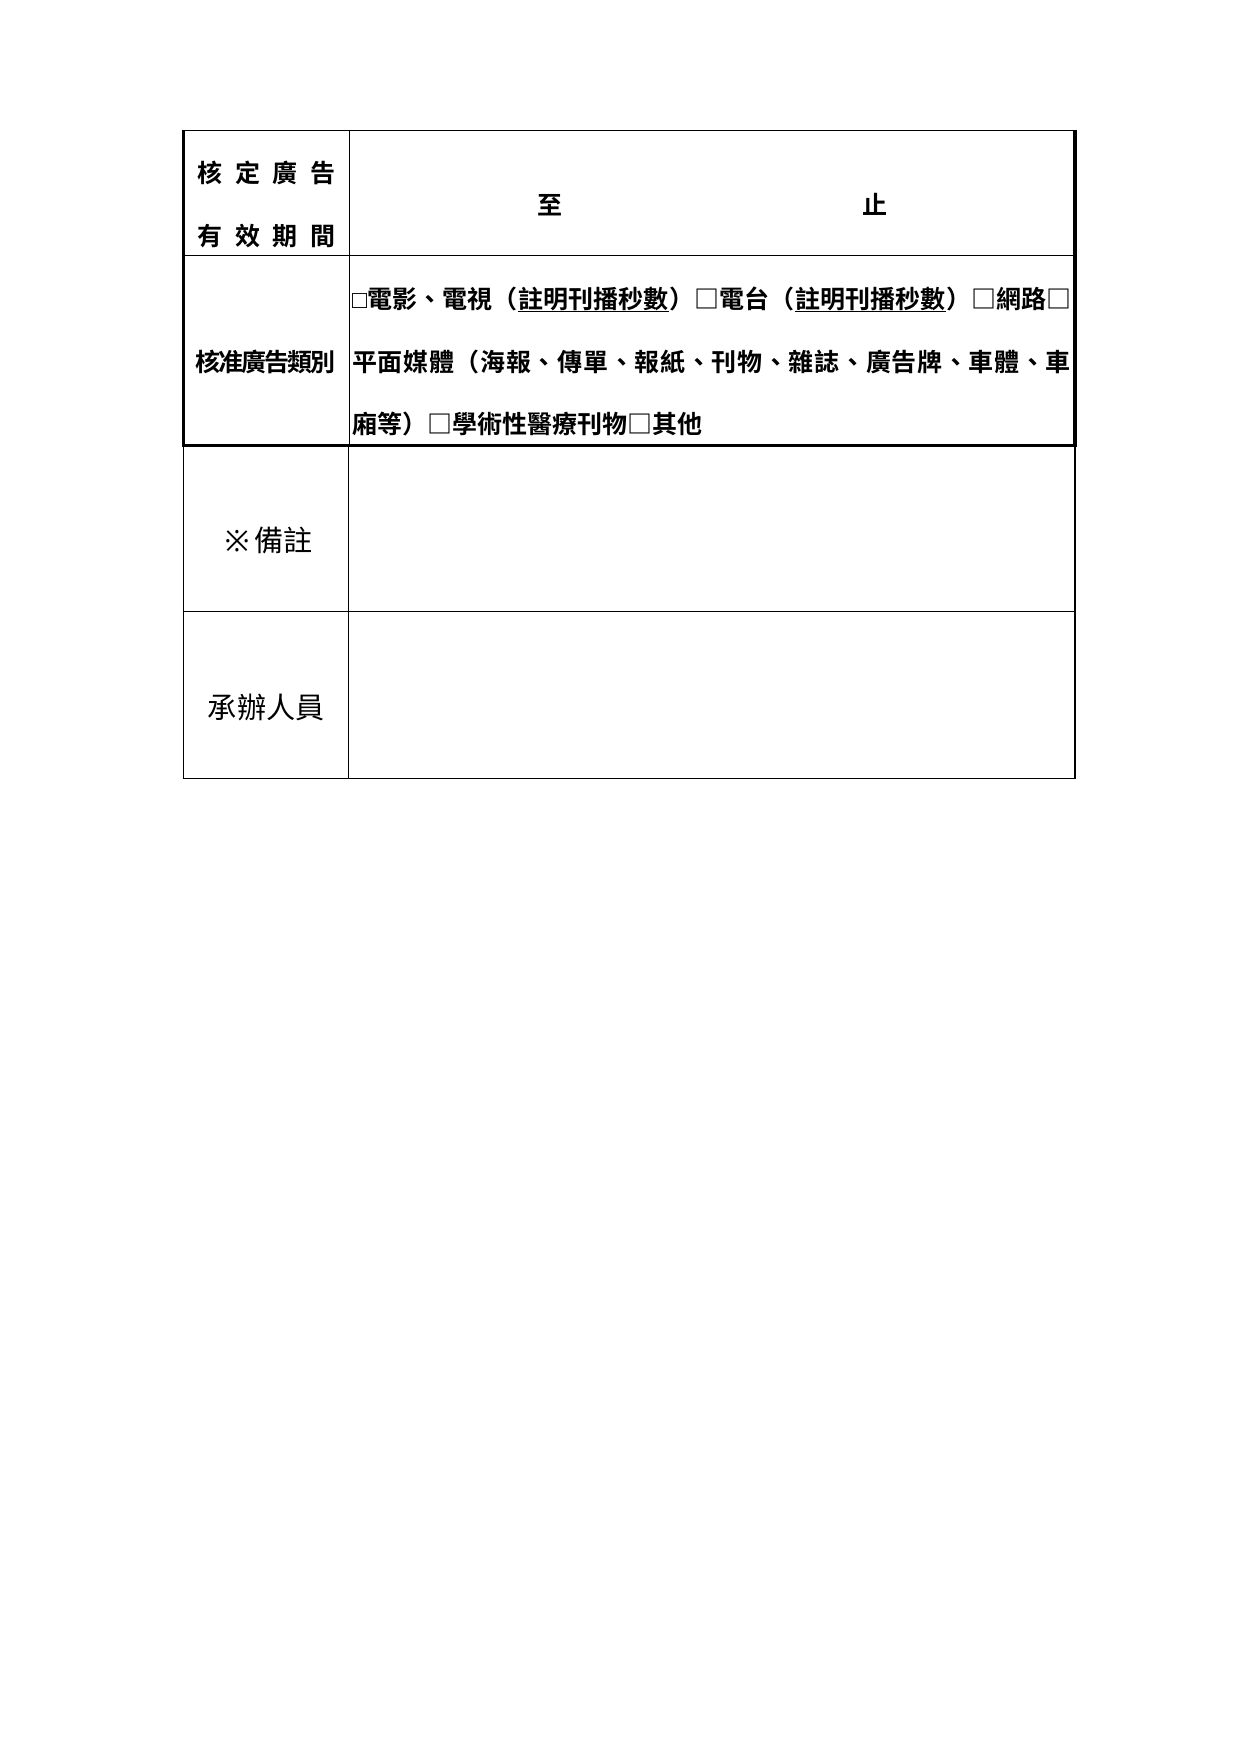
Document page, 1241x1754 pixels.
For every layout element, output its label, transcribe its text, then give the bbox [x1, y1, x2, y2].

table_cell 承辦人員 [184, 612, 348, 778]
table_cell [349, 447, 1074, 611]
table_cell 至 止 [350, 131, 1073, 255]
table_cell [349, 612, 1074, 778]
table_cell □電影、電視（註明刊播秒數）□電台（註明刊播秒數）□網路□平面媒體（海報、傳單、報紙、刊物、雜誌、廣告牌、車體、車廂等）□學術性醫療刊物□其他 [350, 256, 1073, 443]
table_cell ※備註 [184, 447, 348, 611]
table_cell 核 定 廣 告 有 效 期 間 [185, 131, 349, 255]
table_cell 核准廣告類別 [185, 256, 349, 443]
